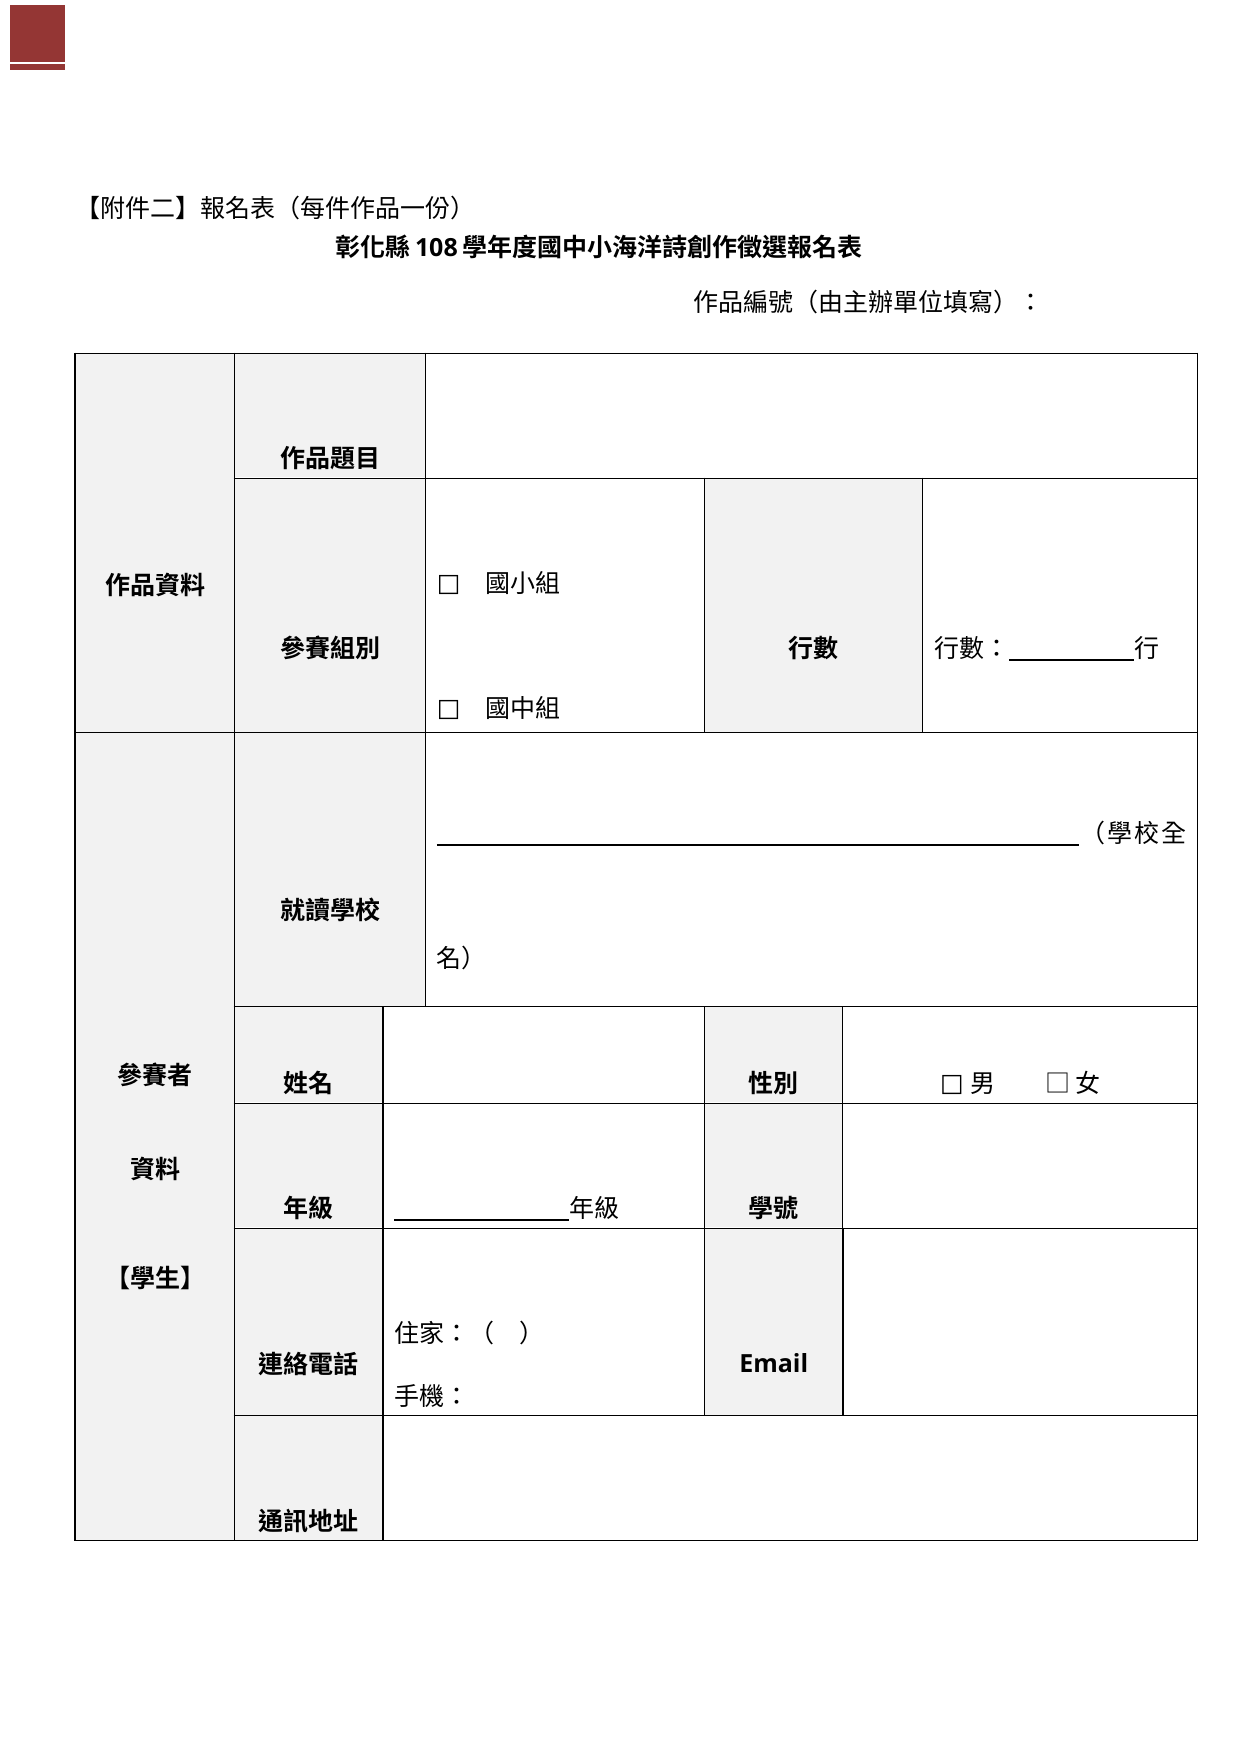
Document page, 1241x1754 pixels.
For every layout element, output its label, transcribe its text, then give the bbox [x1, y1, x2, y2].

table_cell 通訊地址 [235, 1416, 382, 1540]
text 【附件二】報名表（每件作品一份） [75, 165, 1122, 227]
table_cell 參賽組別 [235, 479, 425, 732]
table_cell 年級 [384, 1104, 704, 1227]
text 彰化縣108學年度國中小海洋詩創作徵選報名表 [75, 227, 1122, 264]
table_cell [384, 1416, 1197, 1540]
table_cell □ 男 □ 女 [843, 1007, 1197, 1102]
table_cell 行數 [705, 479, 922, 732]
table_cell [843, 1104, 1197, 1227]
table_cell □ 國小組 □ 國中組 [426, 479, 704, 732]
table_header 作品資料 [76, 354, 234, 732]
table_cell 參賽者 資料 【學生】 [76, 733, 234, 1540]
table_cell [844, 1229, 1197, 1415]
table_cell Email [705, 1229, 842, 1415]
table_cell 姓名 [235, 1007, 382, 1102]
text 作品編號（由主辦單位填寫）： [75, 282, 1122, 319]
table_header 作品題目 [235, 354, 425, 477]
table_cell [384, 1007, 704, 1102]
table_cell 年級 [235, 1104, 382, 1227]
table_cell 性別 [705, 1007, 842, 1102]
table_header [426, 354, 1197, 477]
table_cell 住家：（ ） 手機： [384, 1229, 704, 1415]
table_cell 學號 [705, 1104, 842, 1227]
table_cell 就讀學校 [235, 733, 425, 1006]
table_cell （學校全名） [426, 733, 1197, 1006]
table_cell 連絡電話 [235, 1229, 382, 1415]
table_cell 行數： 行 [923, 479, 1197, 732]
